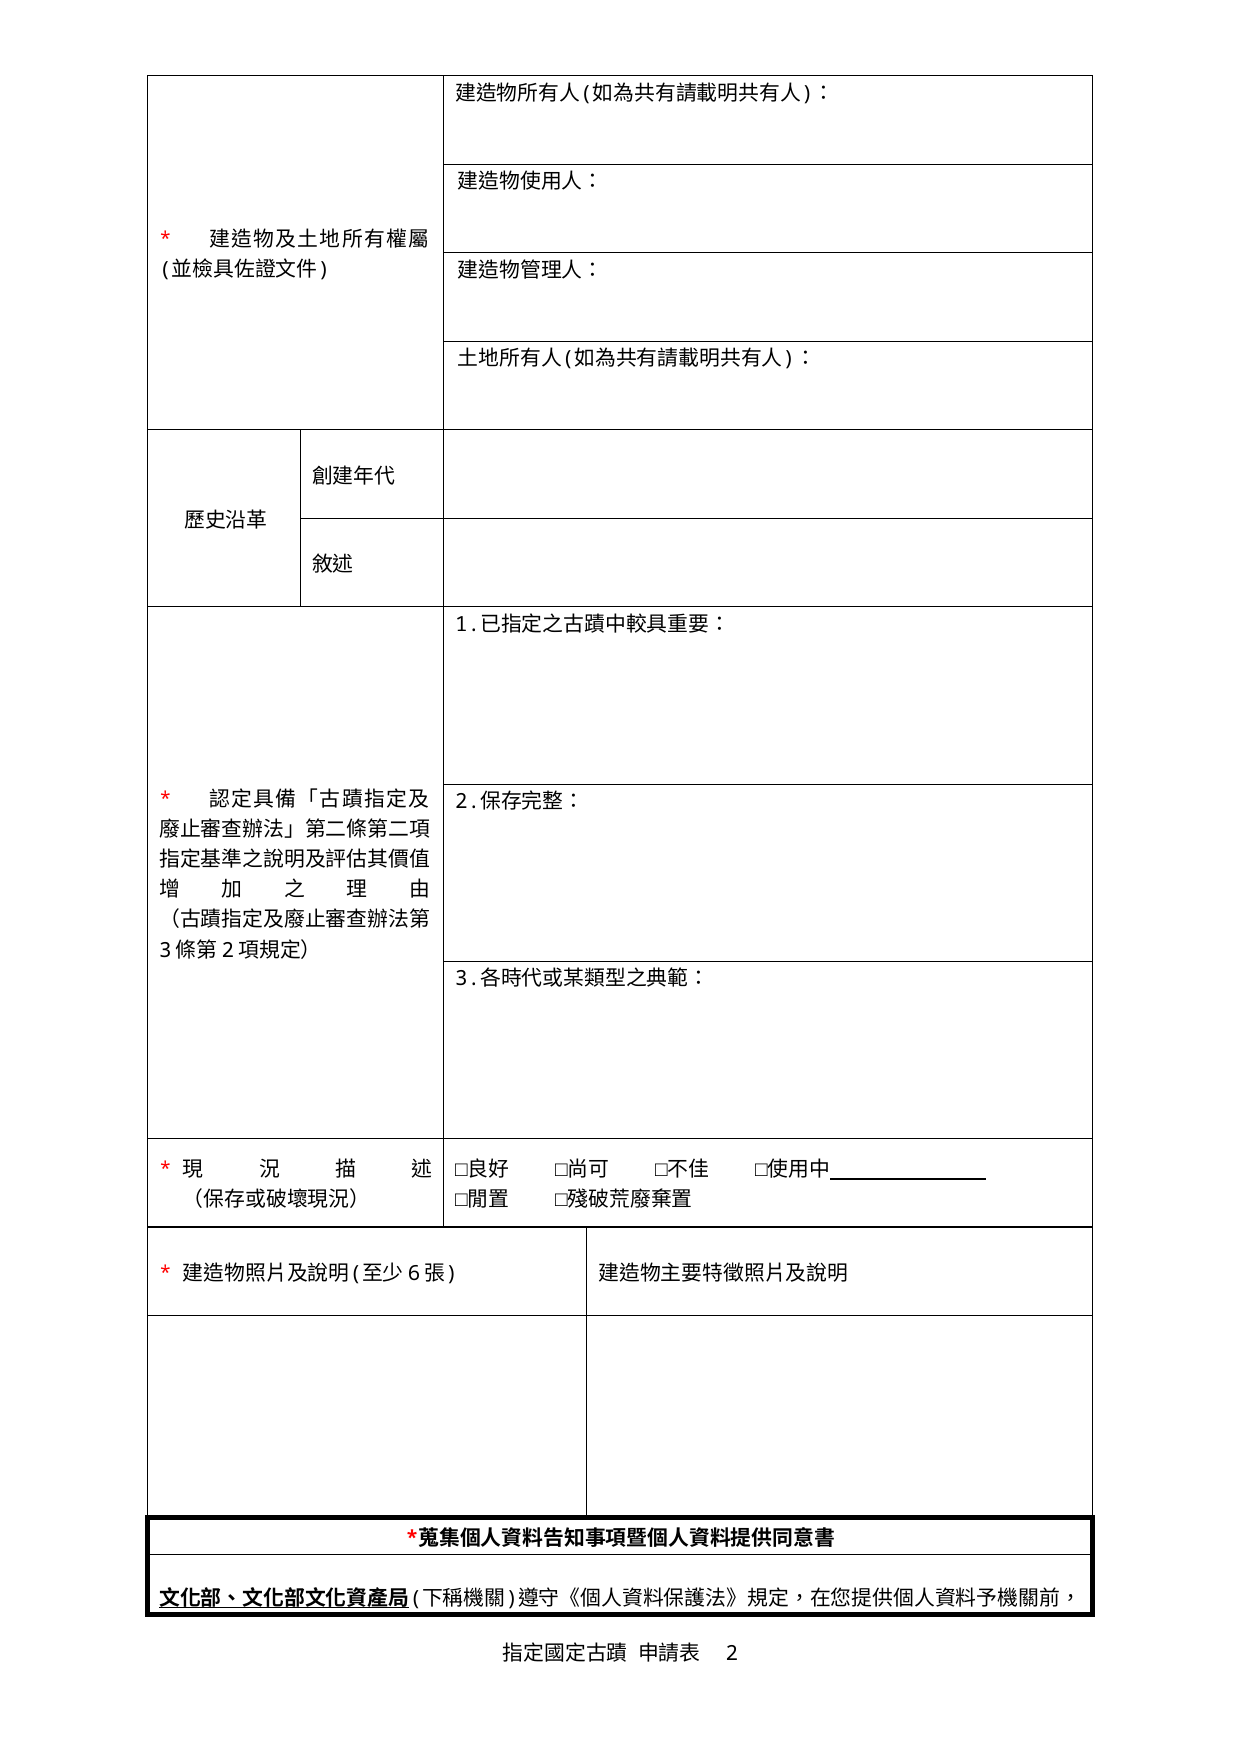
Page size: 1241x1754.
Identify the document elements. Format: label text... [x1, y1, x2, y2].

table_cell 現況描述 （保存或破壞現況） [148, 1139, 443, 1226]
table_cell 土地所有人(如為共有請載明共有人)： [444, 342, 1092, 429]
table_cell 2.保存完整： [444, 785, 1092, 961]
table_cell 建造物使用人： [444, 165, 1092, 252]
table_cell 歷史沿革 [148, 430, 300, 606]
table_cell 3.各時代或某類型之典範： [444, 962, 1092, 1138]
table_cell 建造物管理人： [444, 253, 1092, 341]
table_cell 建造物主要特徵照片及說明 [587, 1228, 1092, 1315]
table_cell 建造物照片及說明(至少6張) [148, 1228, 586, 1315]
table_cell 建造物及土地所有權屬(並檢具佐證文件) [148, 76, 443, 429]
table_cell 文化部、文化部文化資產局(下稱機關)遵守《個人資料保護法》規定，在您提供個人資料予機關前， [150, 1555, 1090, 1612]
table_cell 敘述 [301, 519, 443, 606]
table_cell [444, 519, 1092, 606]
table_cell 認定具備「古蹟指定及廢止審查辦法」第二條第二項指定基準之說明及評估其價值增加之理由 （古蹟指定及廢止審查辦法第3條第2項規定） [148, 607, 443, 1138]
table_cell [444, 430, 1092, 518]
table_cell [587, 1316, 1092, 1515]
table_cell [148, 1316, 586, 1515]
table_cell 1.已指定之古蹟中較具重要： [444, 607, 1092, 783]
table_cell 建造物所有人(如為共有請載明共有人)： [444, 76, 1092, 163]
table_cell 創建年代 [301, 430, 443, 518]
table_cell *蒐集個人資料告知事項暨個人資料提供同意書 [150, 1520, 1090, 1554]
table_cell □良好 □尚可 □不佳 □使用中 □閒置 □殘破荒廢棄置 [444, 1139, 1092, 1226]
